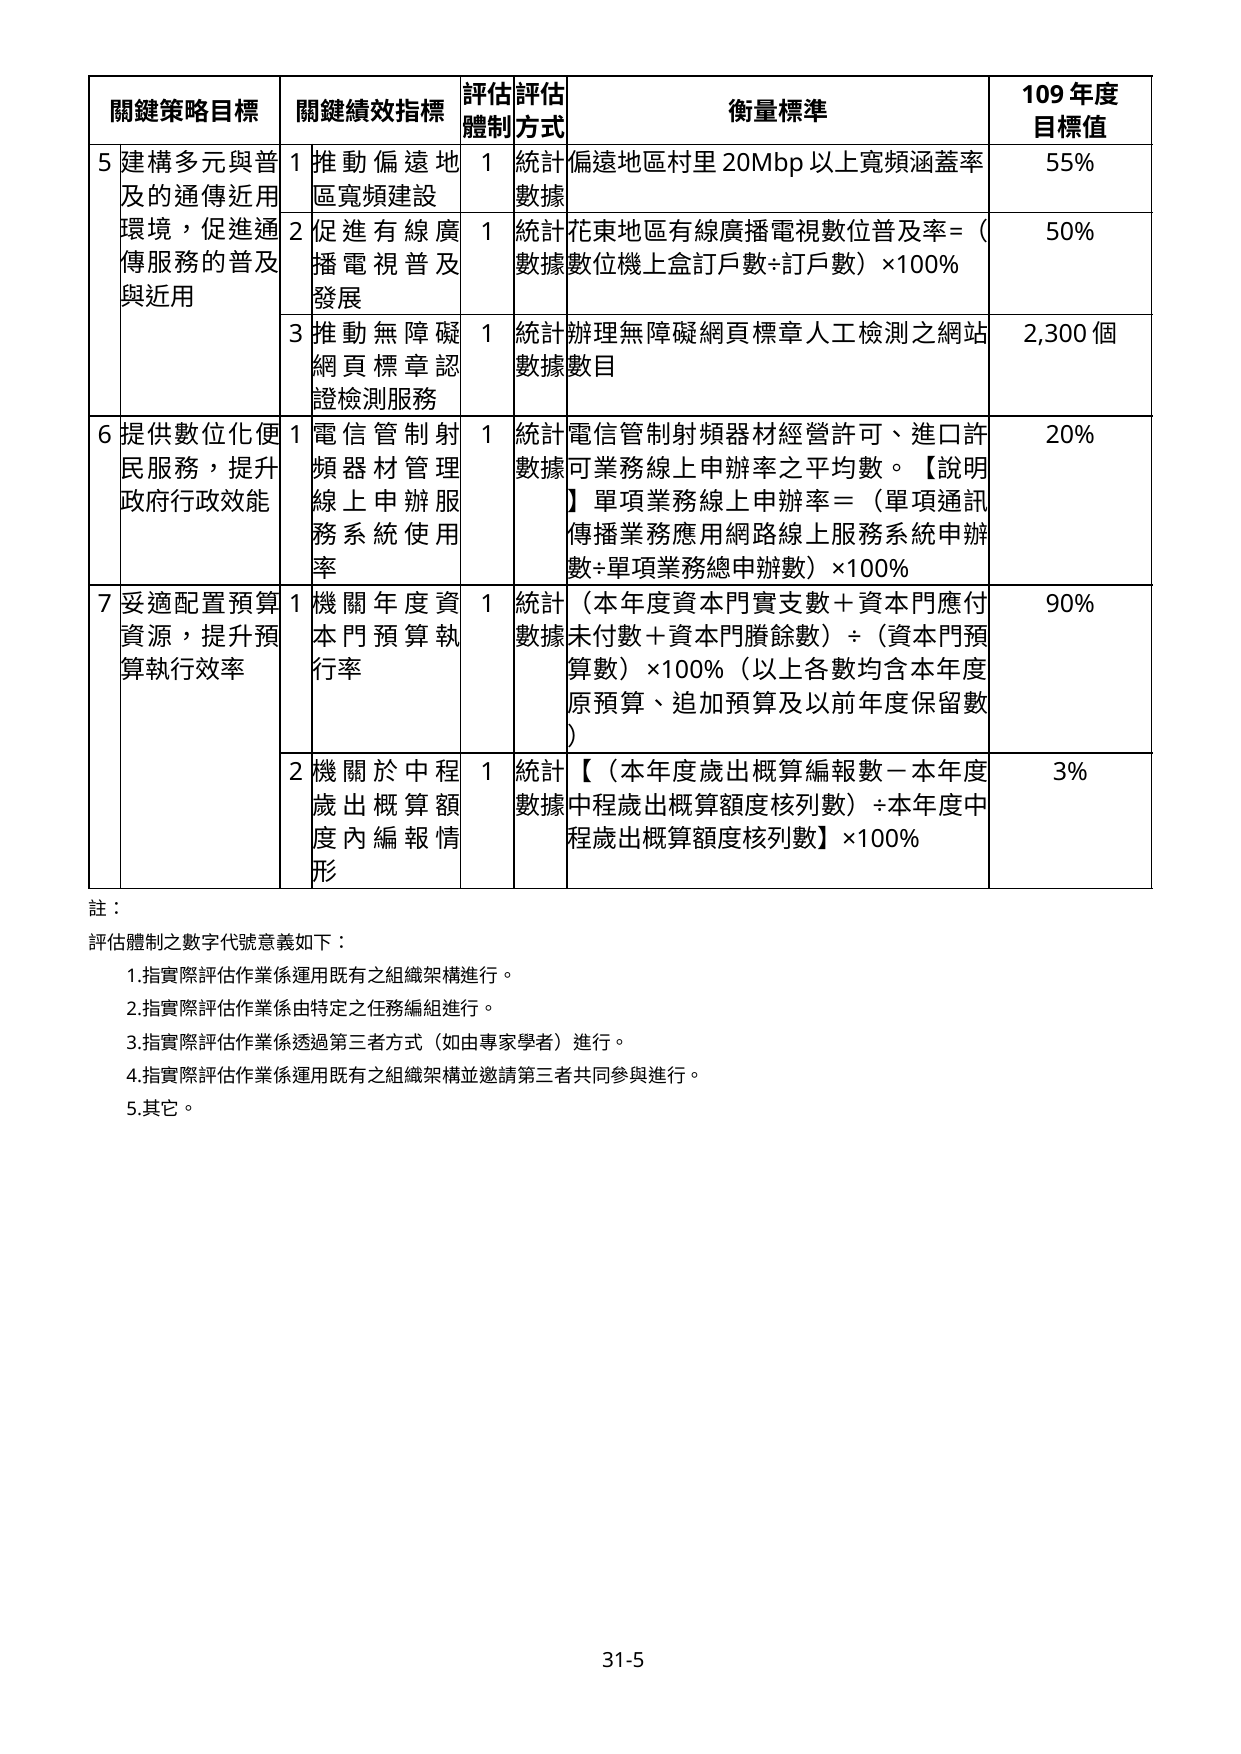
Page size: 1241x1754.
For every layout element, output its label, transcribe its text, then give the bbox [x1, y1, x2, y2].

text 2.指實際評估作業係由特定之任務編組進行。 [89, 989, 1152, 1022]
table_cell 花東地區有線廣播電視數位普及率=（數位機上盒訂戶數÷訂戶數）×100% [568, 213, 988, 314]
table_cell 2,300個 [990, 315, 1151, 415]
table_cell （本年度資本門實支數＋資本門應付未付數＋資本門賸餘數）÷（資本門預算數）×100%（以上各數均含本年度原預算、追加預算及以前年度保留數） [568, 586, 988, 752]
table_cell 2 [281, 213, 311, 314]
table_cell 統計數據 [515, 145, 566, 212]
table_cell 促進有線廣播電視普及發展 [313, 213, 460, 314]
table_cell 6 [90, 417, 120, 584]
table_cell 電信管制射頻器材管理線上申辦服務系統使用率 [313, 417, 460, 584]
table_cell 1 [461, 417, 513, 584]
table_cell 1 [281, 145, 311, 212]
table_cell 55% [990, 145, 1151, 212]
table_header 評估方式 [515, 77, 566, 143]
table_cell 推動偏遠地區寬頻建設 [313, 145, 460, 212]
table_cell 1 [461, 145, 513, 212]
table_header 關鍵績效指標 [281, 77, 460, 143]
table_cell 50% [990, 213, 1151, 314]
text 評估體制之數字代號意義如下： [89, 922, 1152, 956]
text 註： [89, 889, 1152, 922]
table_cell 3 [281, 315, 311, 415]
table_cell 機關年度資本門預算執行率 [313, 586, 460, 752]
table_cell 20% [990, 417, 1151, 584]
table_header 109年度 目標值 [990, 77, 1151, 143]
table_cell 3% [990, 754, 1151, 887]
table_cell 妥適配置預算資源，提升預算執行效率 [121, 586, 279, 887]
table_header 評估體制 [461, 77, 513, 143]
table_cell 1 [461, 754, 513, 887]
table_cell 偏遠地區村里20Mbp以上寬頻涵蓋率 [568, 145, 988, 212]
text 4.指實際評估作業係運用既有之組織架構並邀請第三者共同參與進行。 [89, 1056, 1152, 1089]
table_cell 5 [90, 145, 120, 415]
text 1.指實際評估作業係運用既有之組織架構進行。 [89, 956, 1152, 989]
table_cell 1 [461, 213, 513, 314]
table_cell 7 [90, 586, 120, 887]
table_cell 1 [461, 586, 513, 752]
text 5.其它。 [89, 1089, 1152, 1122]
table_cell 提供數位化便民服務，提升政府行政效能 [121, 417, 279, 584]
table_cell 推動無障礙網頁標章認證檢測服務 [313, 315, 460, 415]
table_header 關鍵策略目標 [90, 77, 279, 143]
table_cell 1 [281, 586, 311, 752]
table_cell 機關於中程歲出概算額度內編報情形 [313, 754, 460, 887]
table_cell 統計數據 [515, 754, 566, 887]
table_cell 建構多元與普及的通傳近用環境，促進通傳服務的普及與近用 [121, 145, 279, 415]
table_cell 統計數據 [515, 586, 566, 752]
table_cell 1 [281, 417, 311, 584]
table_header 衡量標準 [568, 77, 988, 143]
table_cell 統計數據 [515, 315, 566, 415]
table_cell 2 [281, 754, 311, 887]
table_cell 1 [461, 315, 513, 415]
table_cell 統計數據 [515, 213, 566, 314]
table_cell 【（本年度歲出概算編報數－本年度中程歲出概算額度核列數）÷本年度中程歲出概算額度核列數】×100% [568, 754, 988, 887]
table_cell 辦理無障礙網頁標章人工檢測之網站數目 [568, 315, 988, 415]
table_cell 統計數據 [515, 417, 566, 584]
table_cell 電信管制射頻器材經營許可、進口許可業務線上申辦率之平均數。【說明】單項業務線上申辦率＝（單項通訊傳播業務應用網路線上服務系統申辦數÷單項業務總申辦數）×100% [568, 417, 988, 584]
text 3.指實際評估作業係透過第三者方式（如由專家學者）進行。 [89, 1022, 1152, 1056]
table_cell 90% [990, 586, 1151, 752]
